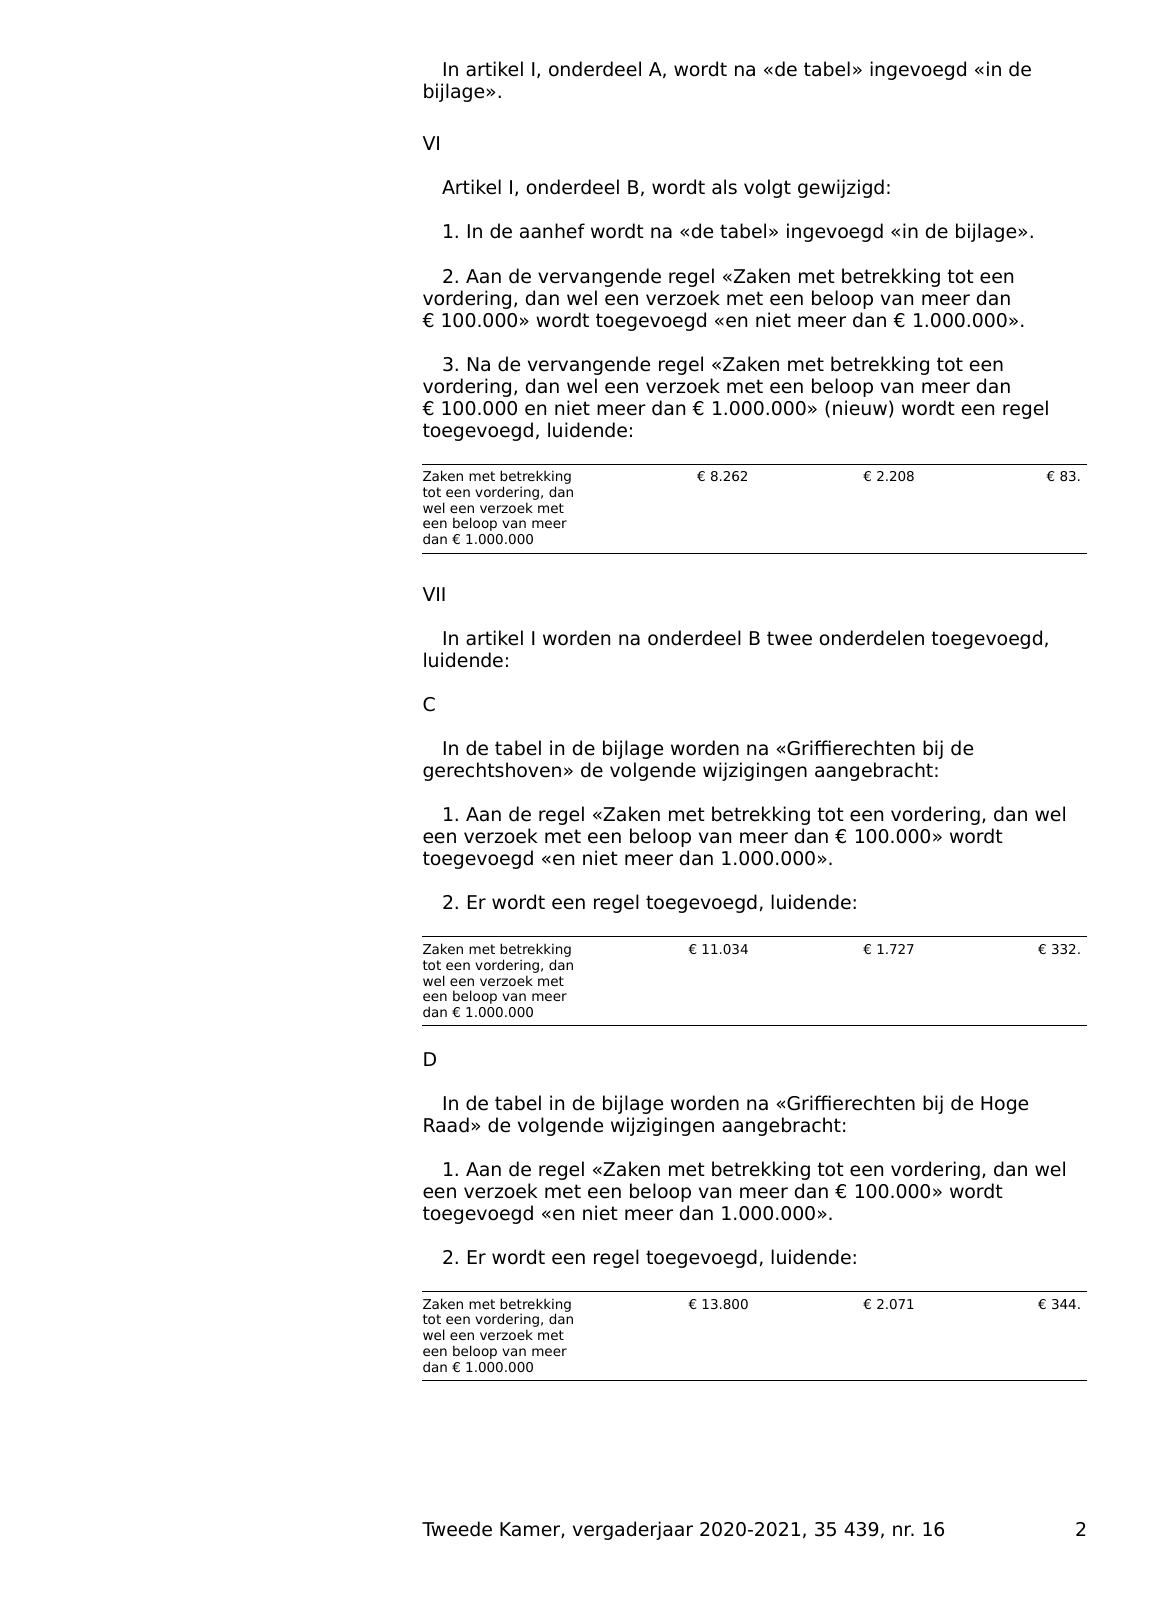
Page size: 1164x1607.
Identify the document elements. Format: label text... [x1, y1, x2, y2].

table_header € 13.800 [588, 1292, 754, 1380]
table_header Zaken met betrekking tot een vordering, dan wel een verzoek met een beloop van meer dan € 1.000.000 [422, 1292, 588, 1380]
text In de tabel in de bijlage worden na «Griffierechten bij de gerechtshoven» de volgende wijzigingen aangebracht: [422, 738, 1087, 782]
text D [422, 1048, 1087, 1070]
table_header Zaken met betrekking tot een vordering, dan wel een verzoek met een beloop van meer dan € 1.000.000 [422, 465, 588, 552]
text 2. Er wordt een regel toegevoegd, luidende: [422, 892, 1087, 914]
table_header € 83. [921, 465, 1087, 552]
text 2. Er wordt een regel toegevoegd, luidende: [422, 1247, 1087, 1269]
text 2. Aan de vervangende regel «Zaken met betrekking tot een vordering, dan wel een verzoek met een beloop van meer dan € 100.000» wordt toegevoegd «en niet meer dan € 1.000.000». [422, 266, 1087, 331]
text C [422, 694, 1087, 716]
text 3. Na de vervangende regel «Zaken met betrekking tot een vordering, dan wel een verzoek met een beloop van meer dan € 100.000 en niet meer dan € 1.000.000» (nieuw) wordt een regel toegevoegd, luidende: [422, 354, 1087, 442]
table_header € 344. [921, 1292, 1087, 1380]
text In de tabel in de bijlage worden na «Griffierechten bij de Hoge Raad» de volgende wijzigingen aangebracht: [422, 1093, 1087, 1137]
text 1. Aan de regel «Zaken met betrekking tot een vordering, dan wel een verzoek met een beloop van meer dan € 100.000» wordt toegevoegd «en niet meer dan 1.000.000». [422, 804, 1087, 870]
table_header Zaken met betrekking tot een vordering, dan wel een verzoek met een beloop van meer dan € 1.000.000 [422, 937, 588, 1025]
table_header € 11.034 [588, 937, 754, 1025]
table_header € 8.262 [588, 465, 754, 552]
text 1. Aan de regel «Zaken met betrekking tot een vordering, dan wel een verzoek met een beloop van meer dan € 100.000» wordt toegevoegd «en niet meer dan 1.000.000». [422, 1159, 1087, 1225]
text In artikel I, onderdeel A, wordt na «de tabel» ingevoegd «in de bijlage». [422, 59, 1087, 103]
text In artikel I worden na onderdeel B twee onderdelen toegevoegd, luidende: [422, 628, 1087, 672]
subtitle VII [422, 583, 1087, 606]
text Artikel I, onderdeel B, wordt als volgt gewijzigd: [422, 177, 1087, 199]
table_header € 2.208 [754, 465, 921, 552]
table_header € 1.727 [754, 937, 921, 1025]
table_header € 332. [921, 937, 1087, 1025]
subtitle VI [422, 133, 1087, 155]
table_header € 2.071 [754, 1292, 921, 1380]
text 1. In de aanhef wordt na «de tabel» ingevoegd «in de bijlage». [422, 221, 1087, 243]
